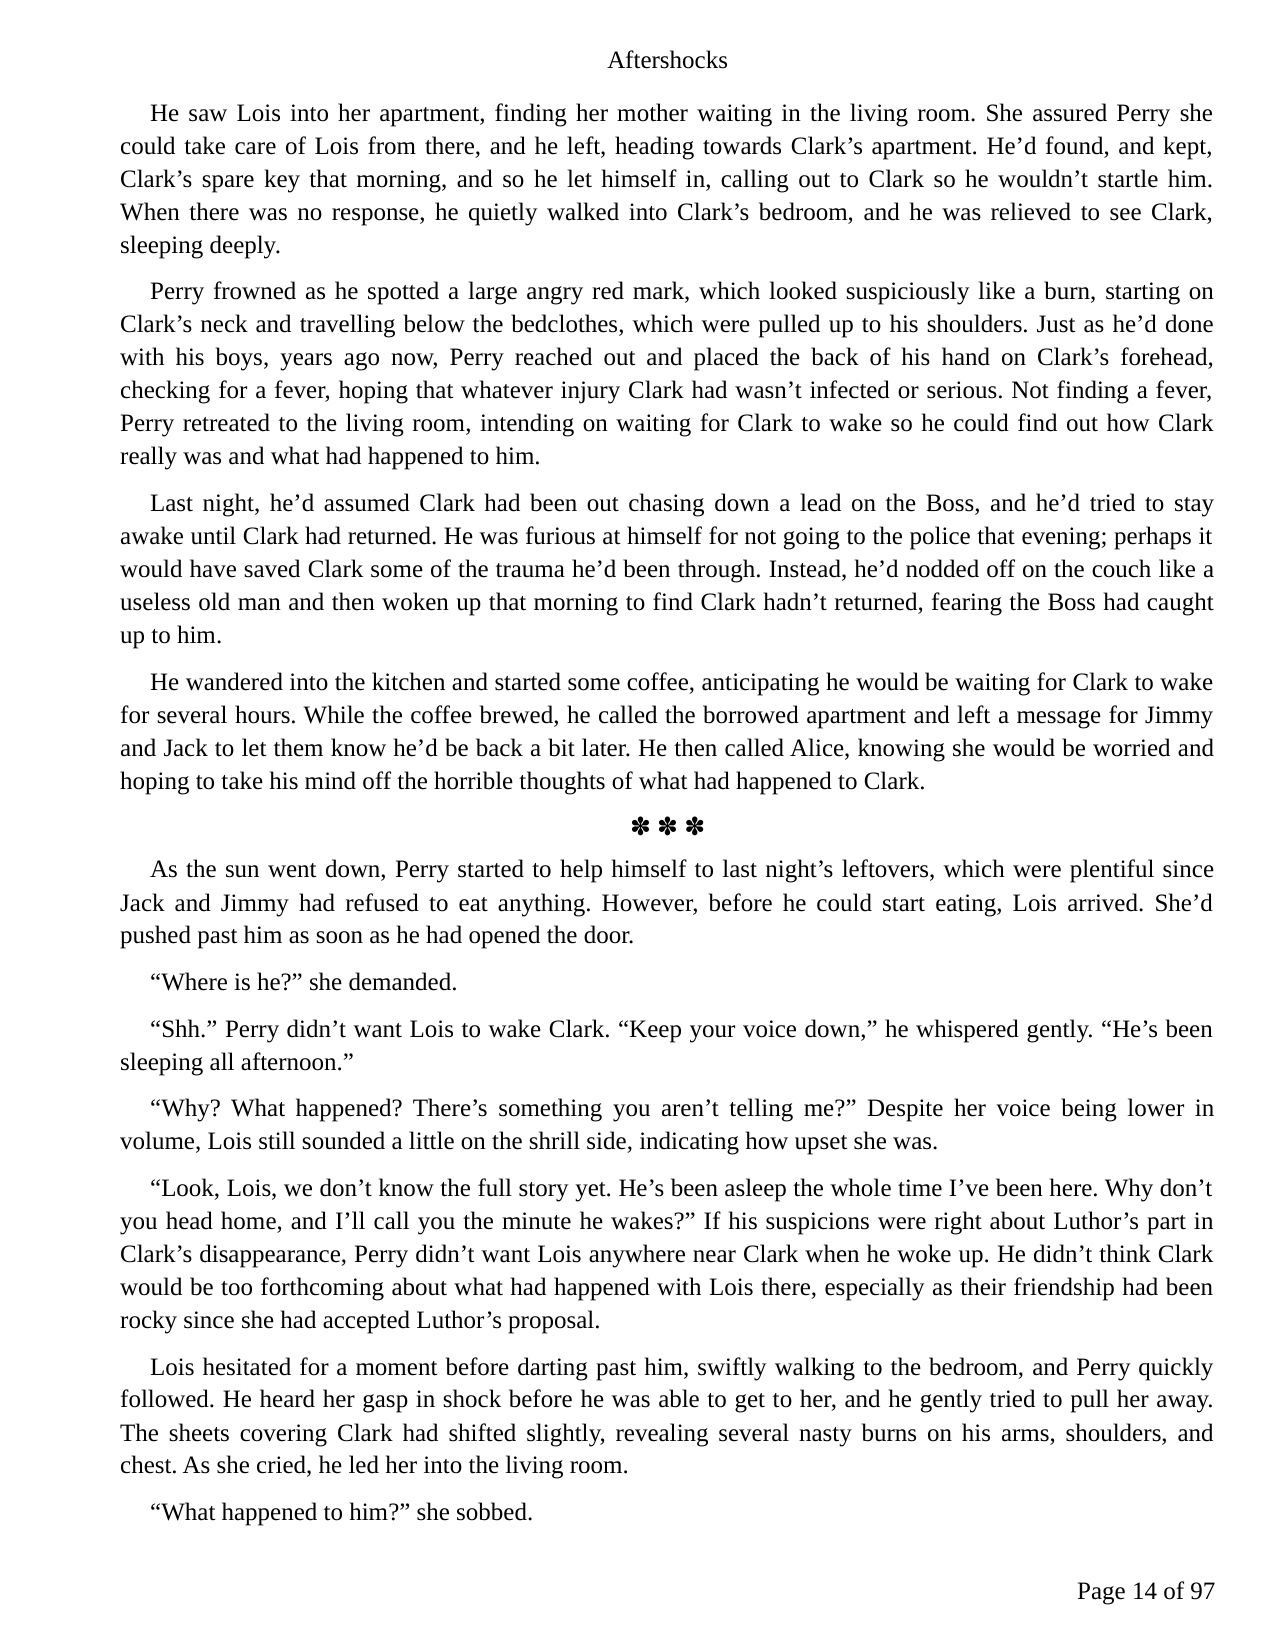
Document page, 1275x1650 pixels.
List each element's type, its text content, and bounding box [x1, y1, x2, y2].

text Perry frowned as he spotted a large angry red mark, which looked suspiciously like a burn, starting on Clark’s neck and travelling below the bedclothes, which were pulled up to his shoulders. Just as he’d done with his boys, years ago now, Perry reached out and placed the back of his hand on Clark’s forehead, checking for a fever, hoping that whatever injury Clark had wasn’t infected or serious. Not finding a fever, Perry retreated to the living room, intending on waiting for Clark to wake so he could find out how Clark really was and what had happened to him. [120, 276, 1215, 470]
text Lois hesitated for a moment before darting past him, swiftly walking to the bedroom, and Perry quickly followed. He heard her gasp in shock before he was able to get to her, and he gently tried to pull her away. The sheets covering Clark had shifted slightly, revealing several nasty burns on his arms, shoulders, and chest. As she cried, he led her into the living room. [120, 1352, 1215, 1479]
text “What happened to him?” she sobbed. [120, 1497, 1215, 1526]
text ✽ ✽ ✽ [120, 812, 1215, 841]
text He saw Lois into her apartment, finding her mother waiting in the living room. She assured Perry she could take care of Lois from there, and he left, heading towards Clark’s apartment. He’d found, and kept, Clark’s spare key that morning, and so he let himself in, calling out to Clark so he wouldn’t startle him. When there was no response, he quietly walked into Clark’s bedroom, and he was relieved to see Clark, sleeping deeply. [120, 98, 1215, 258]
text “Why? What happened? There’s something you aren’t telling me?” Despite her voice being lower in volume, Lois still sounded a little on the shrill side, indicating how upset she was. [120, 1093, 1215, 1155]
text As the sun went down, Perry started to help himself to last night’s leftovers, which were plentiful since Jack and Jimmy had refused to eat anything. However, before he could start eating, Lois arrived. She’d pushed past him as soon as he had opened the door. [120, 854, 1215, 949]
text Last night, he’d assumed Clark had been out chasing down a lead on the Boss, and he’d tried to stay awake until Clark had returned. He was furious at himself for not going to the police that evening; perhaps it would have saved Clark some of the trauma he’d been through. Instead, he’d nodded off on the couch like a useless old man and then woken up that morning to find Clark hadn’t returned, fearing the Boss had caught up to him. [120, 488, 1215, 649]
text “Shh.” Perry didn’t want Lois to wake Clark. “Keep your voice down,” he whispered gently. “He’s been sleeping all afternoon.” [120, 1014, 1215, 1076]
text He wandered into the kitchen and started some coffee, anticipating he would be waiting for Clark to wake for several hours. While the coffee brewed, he called the borrowed apartment and left a message for Jimmy and Jack to let them know he’d be back a bit later. He then called Alice, knowing she would be worried and hoping to take his mind off the horrible thoughts of what had happened to Clark. [120, 667, 1215, 794]
text “Where is he?” she demanded. [120, 967, 1215, 996]
text “Look, Lois, we don’t know the full story yet. He’s been asleep the whole time I’ve been here. Why don’t you head home, and I’ll call you the minute he wakes?” If his suspicions were right about Luthor’s part in Clark’s disappearance, Perry didn’t want Lois anywhere near Clark when he woke up. He didn’t think Clark would be too forthcoming about what had happened with Lois there, especially as their friendship had been rocky since she had accepted Luthor’s proposal. [120, 1173, 1215, 1334]
